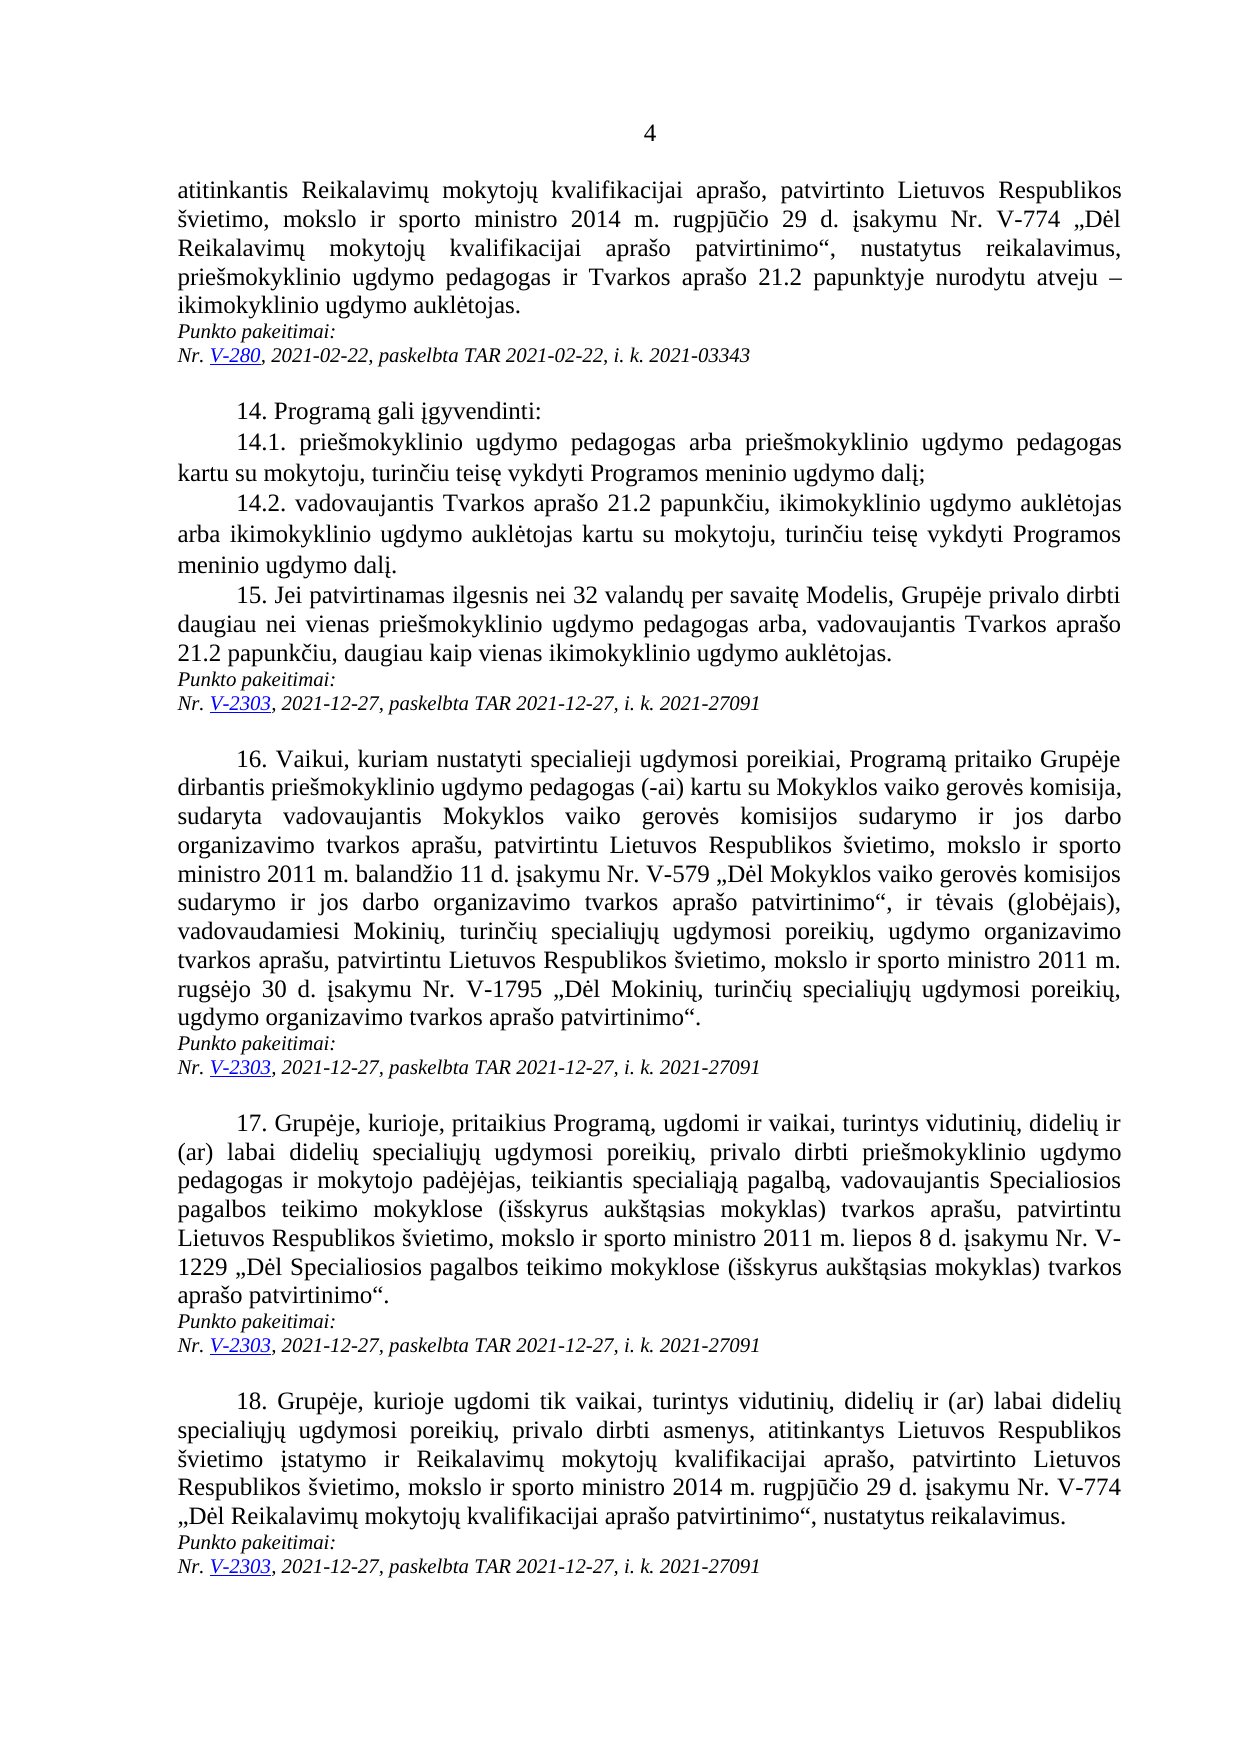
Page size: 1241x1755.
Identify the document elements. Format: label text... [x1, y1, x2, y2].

text 14. Programą gali įgyvendinti: [177, 396, 1122, 425]
text 18. Grupėje, kurioje ugdomi tik vaikai, turintys vidutinių, didelių ir (ar) labai didelių specialiųjų ugdymosi poreikių, privalo dirbti asmenys, atitinkantys Lietuvos Respublikos švietimo įstatymo ir Reikalavimų mokytojų kvalifikacijai aprašo, patvirtinto Lietuvos Respublikos švietimo, mokslo ir sporto ministro 2014 m. rugpjūčio 29 d. įsakymu Nr. V-774 „Dėl Reikalavimų mokytojų kvalifikacijai aprašo patvirtinimo“, nustatytus reikalavimus. [177, 1386, 1122, 1530]
text Punkto pakeitimai: [177, 667, 1122, 691]
text Punkto pakeitimai: [177, 1309, 1122, 1333]
text Nr. V-2303, 2021-12-27, paskelbta TAR 2021-12-27, i. k. 2021-27091 [177, 1554, 1122, 1578]
text Punkto pakeitimai: [177, 319, 1122, 343]
text Nr. V-280, 2021-02-22, paskelbta TAR 2021-02-22, i. k. 2021-03343 [177, 343, 1122, 367]
text Punkto pakeitimai: [177, 1031, 1122, 1055]
text 15. Jei patvirtinamas ilgesnis nei 32 valandų per savaitę Modelis, Grupėje privalo dirbti daugiau nei vienas priešmokyklinio ugdymo pedagogas arba, vadovaujantis Tvarkos aprašo 21.2 papunkčiu, daugiau kaip vienas ikimokyklinio ugdymo auklėtojas. [177, 581, 1122, 667]
text Nr. V-2303, 2021-12-27, paskelbta TAR 2021-12-27, i. k. 2021-27091 [177, 1055, 1122, 1079]
text Nr. V-2303, 2021-12-27, paskelbta TAR 2021-12-27, i. k. 2021-27091 [177, 691, 1122, 715]
text atitinkantis Reikalavimų mokytojų kvalifikacijai aprašo, patvirtinto Lietuvos Respublikos švietimo, mokslo ir sporto ministro 2014 m. rugpjūčio 29 d. įsakymu Nr. V-774 „Dėl Reikalavimų mokytojų kvalifikacijai aprašo patvirtinimo“, nustatytus reikalavimus, priešmokyklinio ugdymo pedagogas ir Tvarkos aprašo 21.2 papunktyje nurodytu atveju – ikimokyklinio ugdymo auklėtojas. [177, 176, 1122, 319]
text Punkto pakeitimai: [177, 1530, 1122, 1554]
text 16. Vaikui, kuriam nustatyti specialieji ugdymosi poreikiai, Programą pritaiko Grupėje dirbantis priešmokyklinio ugdymo pedagogas (-ai) kartu su Mokyklos vaiko gerovės komisija, sudaryta vadovaujantis Mokyklos vaiko gerovės komisijos sudarymo ir jos darbo organizavimo tvarkos aprašu, patvirtintu Lietuvos Respublikos švietimo, mokslo ir sporto ministro 2011 m. balandžio 11 d. įsakymu Nr. V-579 „Dėl Mokyklos vaiko gerovės komisijos sudarymo ir jos darbo organizavimo tvarkos aprašo patvirtinimo“, ir tėvais (globėjais), vadovaudamiesi Mokinių, turinčių specialiųjų ugdymosi poreikių, ugdymo organizavimo tvarkos aprašu, patvirtintu Lietuvos Respublikos švietimo, mokslo ir sporto ministro 2011 m. rugsėjo 30 d. įsakymu Nr. V-1795 „Dėl Mokinių, turinčių specialiųjų ugdymosi poreikių, ugdymo organizavimo tvarkos aprašo patvirtinimo“. [177, 744, 1122, 1031]
text 17. Grupėje, kurioje, pritaikius Programą, ugdomi ir vaikai, turintys vidutinių, didelių ir (ar) labai didelių specialiųjų ugdymosi poreikių, privalo dirbti priešmokyklinio ugdymo pedagogas ir mokytojo padėjėjas, teikiantis specialiąją pagalbą, vadovaujantis Specialiosios pagalbos teikimo mokyklose (išskyrus aukštąsias mokyklas) tvarkos aprašu, patvirtintu Lietuvos Respublikos švietimo, mokslo ir sporto ministro 2011 m. liepos 8 d. įsakymu Nr. V-1229 „Dėl Specialiosios pagalbos teikimo mokyklose (išskyrus aukštąsias mokyklas) tvarkos aprašo patvirtinimo“. [177, 1108, 1122, 1309]
text Nr. V-2303, 2021-12-27, paskelbta TAR 2021-12-27, i. k. 2021-27091 [177, 1333, 1122, 1357]
text 14.1. priešmokyklinio ugdymo pedagogas arba priešmokyklinio ugdymo pedagogas kartu su mokytoju, turinčiu teisę vykdyti Programos meninio ugdymo dalį; [177, 427, 1122, 486]
text 14.2. vadovaujantis Tvarkos aprašo 21.2 papunkčiu, ikimokyklinio ugdymo auklėtojas arba ikimokyklinio ugdymo auklėtojas kartu su mokytoju, turinčiu teisę vykdyti Programos meninio ugdymo dalį. [177, 488, 1122, 579]
